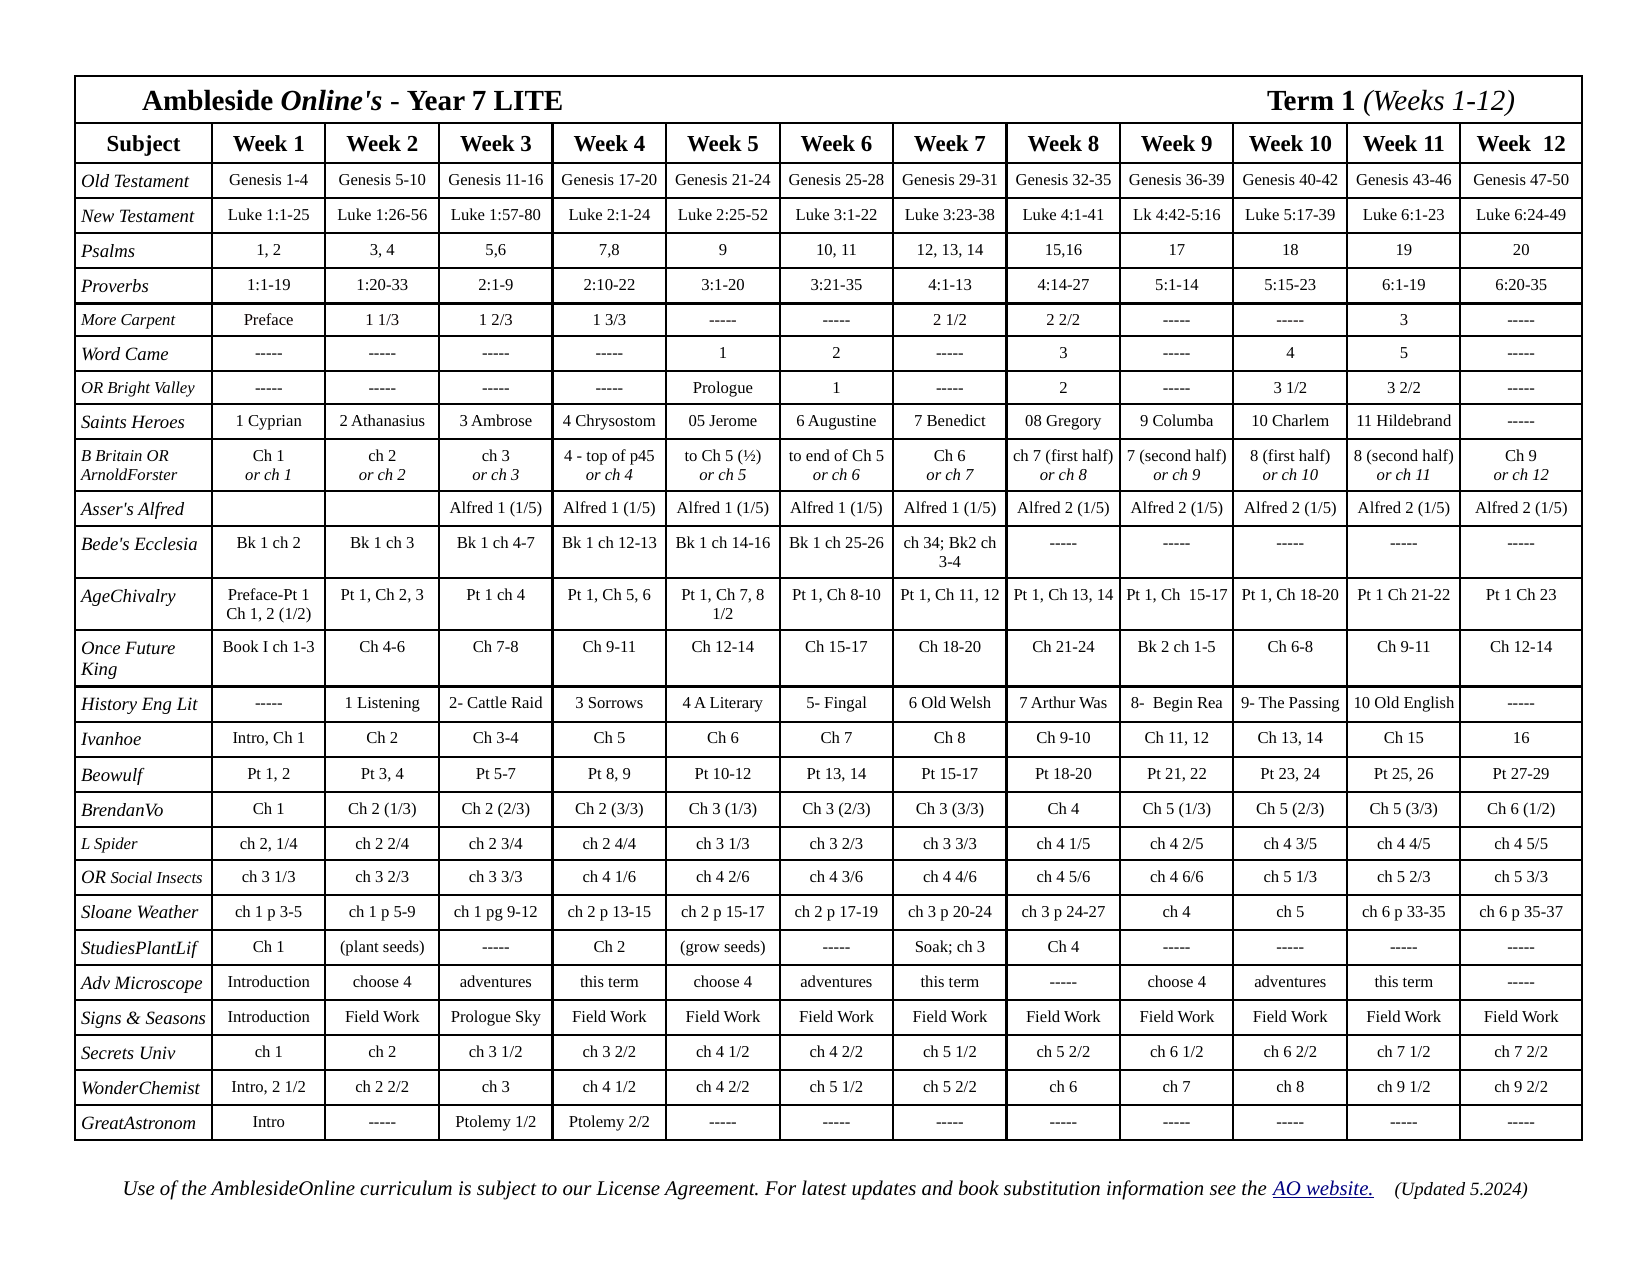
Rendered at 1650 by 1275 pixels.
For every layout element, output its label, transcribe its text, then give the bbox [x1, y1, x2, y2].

table_cell ----- [326, 1106, 438, 1139]
table_cell ch 5 [1234, 896, 1346, 929]
table_cell Ch 2 [554, 931, 665, 964]
table_cell ----- [1461, 405, 1581, 438]
table_cell 4 Chrysostom [554, 405, 665, 438]
table_cell ch 4 4/6 [894, 861, 1005, 894]
table_cell ch 2 p 17-19 [781, 896, 892, 929]
table_cell ch 5 3/3 [1461, 861, 1581, 894]
table_cell Prologue Sky [440, 1001, 551, 1034]
table_cell Introduction [213, 966, 324, 999]
table_cell ----- [1348, 931, 1459, 964]
table_cell GreatAstronom [76, 1106, 211, 1139]
table_cell ----- [1008, 1106, 1119, 1139]
table_cell Pt 1, Ch 7, 8 1/2 [667, 579, 779, 629]
table_cell 1 Cyprian [213, 405, 324, 438]
table_cell 4 - top of p45 or ch 4 [554, 440, 665, 490]
table_cell Ch 5 (1/3) [1121, 793, 1232, 826]
table_cell Saints Heroes [76, 405, 211, 438]
table_cell 5:1-14 [1121, 269, 1232, 302]
table_cell Bk 1 ch 2 [213, 527, 324, 577]
table_cell ----- [781, 931, 892, 964]
table_cell Pt 23, 24 [1234, 758, 1346, 791]
table_cell ----- [1234, 305, 1346, 335]
table_cell Lk 4:42-5:16 [1121, 199, 1232, 232]
table_cell Intro [213, 1106, 324, 1139]
table_cell Alfred 1 (1/5) [781, 492, 892, 525]
table_cell Ch 7 [781, 723, 892, 756]
table_cell (plant seeds) [326, 931, 438, 964]
table_cell ch 9 1/2 [1348, 1071, 1459, 1104]
table_cell ----- [1008, 966, 1119, 999]
table_cell 6:20-35 [1461, 269, 1581, 302]
table_cell 11 Hildebrand [1348, 405, 1459, 438]
table_cell ----- [554, 372, 665, 403]
table_cell Ch 9-11 [554, 631, 665, 685]
table_cell Genesis 29-31 [894, 164, 1005, 197]
table_cell Prologue [667, 372, 779, 403]
table_cell ch 4 2/2 [667, 1071, 779, 1104]
table_cell Field Work [1121, 1001, 1232, 1034]
table_cell 9 [667, 234, 779, 267]
table_cell WonderChemist [76, 1071, 211, 1104]
table_cell 1:20-33 [326, 269, 438, 302]
table_cell ch 4 5/5 [1461, 828, 1581, 858]
table_cell Luke 2:25-52 [667, 199, 779, 232]
table_cell Luke 1:26-56 [326, 199, 438, 232]
table_cell Genesis 32-35 [1008, 164, 1119, 197]
table_cell ch 5 1/3 [1234, 861, 1346, 894]
table_cell choose 4 [326, 966, 438, 999]
table_cell Field Work [1348, 1001, 1459, 1034]
table_cell Genesis 11-16 [440, 164, 551, 197]
table_cell ----- [326, 372, 438, 403]
table_cell Week 7 [894, 124, 1005, 162]
table_cell Pt 1, Ch 15-17 [1121, 579, 1232, 629]
table_cell 7 (second half) or ch 9 [1121, 440, 1232, 490]
table_cell [326, 492, 438, 525]
table_cell ch 2 3/4 [440, 828, 551, 858]
table_cell Alfred 2 (1/5) [1461, 492, 1581, 525]
table_cell to end of Ch 5 or ch 6 [781, 440, 892, 490]
table_cell Adv Microscope [76, 966, 211, 999]
table_cell ch 3 1/3 [213, 861, 324, 894]
table_cell this term [894, 966, 1005, 999]
table_cell Ch 4 [1008, 931, 1119, 964]
table_cell Ch 1 or ch 1 [213, 440, 324, 490]
table_cell Luke 1:57-80 [440, 199, 551, 232]
table_cell ch 5 2/3 [1348, 861, 1459, 894]
table_cell Alfred 2 (1/5) [1008, 492, 1119, 525]
table_cell Ch 6 [667, 723, 779, 756]
table_cell ch 9 2/2 [1461, 1071, 1581, 1104]
table_cell Bk 1 ch 25-26 [781, 527, 892, 577]
table_cell Intro, Ch 1 [213, 723, 324, 756]
table_cell Introduction [213, 1001, 324, 1034]
table_cell 2 [1008, 372, 1119, 403]
table_cell Week 9 [1121, 124, 1232, 162]
table_cell 2- Cattle Raid [440, 688, 551, 721]
table_cell 3, 4 [326, 234, 438, 267]
table_cell Ptolemy 1/2 [440, 1106, 551, 1139]
table_cell ----- [667, 305, 779, 335]
table_cell Ch 5 (2/3) [1234, 793, 1346, 826]
table_cell Pt 27-29 [1461, 758, 1581, 791]
table_cell 12, 13, 14 [894, 234, 1005, 267]
table_cell Alfred 1 (1/5) [554, 492, 665, 525]
table_cell 3 1/2 [1234, 372, 1346, 403]
table_cell 1, 2 [213, 234, 324, 267]
table_cell Ch 3 (3/3) [894, 793, 1005, 826]
table_cell ----- [326, 337, 438, 370]
table_cell Luke 2:1-24 [554, 199, 665, 232]
table_cell 7 Arthur Was [1008, 688, 1119, 721]
table_cell Week 5 [667, 124, 779, 162]
table_cell Luke 6:24-49 [1461, 199, 1581, 232]
table_cell Genesis 17-20 [554, 164, 665, 197]
table_cell Field Work [554, 1001, 665, 1034]
table_cell ----- [213, 337, 324, 370]
table_cell Luke 1:1-25 [213, 199, 324, 232]
table_cell ch 2 or ch 2 [326, 440, 438, 490]
table_cell Alfred 2 (1/5) [1348, 492, 1459, 525]
table_cell ch 4 5/6 [1008, 861, 1119, 894]
table_cell choose 4 [667, 966, 779, 999]
table_cell Ch 5 [554, 723, 665, 756]
table_cell Intro, 2 1/2 [213, 1071, 324, 1104]
table_cell ----- [1121, 372, 1232, 403]
table_cell ch 4 3/5 [1234, 828, 1346, 858]
table_cell Field Work [1234, 1001, 1346, 1034]
table_cell Ch 11, 12 [1121, 723, 1232, 756]
table_cell ----- [1121, 1106, 1232, 1139]
table_cell [213, 492, 324, 525]
table_cell Bk 1 ch 3 [326, 527, 438, 577]
table_cell ch 6 p 33-35 [1348, 896, 1459, 929]
table_cell Pt 1 Ch 23 [1461, 579, 1581, 629]
table_cell ----- [1461, 337, 1581, 370]
table_cell ----- [1461, 1106, 1581, 1139]
table_cell 6 Augustine [781, 405, 892, 438]
table_cell OR Social Insects [76, 861, 211, 894]
table_cell Ch 2 (2/3) [440, 793, 551, 826]
table_cell Genesis 47-50 [1461, 164, 1581, 197]
table_cell ch 2 p 13-15 [554, 896, 665, 929]
table_cell Genesis 5-10 [326, 164, 438, 197]
table_cell ----- [440, 372, 551, 403]
table_cell to Ch 5 (½) or ch 5 [667, 440, 779, 490]
table_cell Pt 1, 2 [213, 758, 324, 791]
table_cell Pt 1, Ch 11, 12 [894, 579, 1005, 629]
table_cell Field Work [326, 1001, 438, 1034]
table_cell Luke 6:1-23 [1348, 199, 1459, 232]
table_cell Pt 1, Ch 5, 6 [554, 579, 665, 629]
table_cell ch 4 2/5 [1121, 828, 1232, 858]
table_cell Week 3 [440, 124, 551, 162]
table_cell Secrets Univ [76, 1036, 211, 1069]
table_cell ch 34; Bk2 ch 3-4 [894, 527, 1005, 577]
table_cell ch 3 [440, 1071, 551, 1104]
table_cell ----- [1461, 966, 1581, 999]
table_cell ch 4 [1121, 896, 1232, 929]
table_cell Soak; ch 3 [894, 931, 1005, 964]
table_cell Sloane Weather [76, 896, 211, 929]
table_cell 15,16 [1008, 234, 1119, 267]
table_cell Signs & Seasons [76, 1001, 211, 1034]
table_cell 1 [667, 337, 779, 370]
table_cell 10 Charlem [1234, 405, 1346, 438]
table_cell Ch 6 (1/2) [1461, 793, 1581, 826]
table_cell Ch 2 (1/3) [326, 793, 438, 826]
table_cell L Spider [76, 828, 211, 858]
table_cell ----- [1348, 527, 1459, 577]
table_cell ----- [440, 337, 551, 370]
table_cell Ch 1 [213, 931, 324, 964]
table_cell ch 1 pg 9-12 [440, 896, 551, 929]
table_cell Pt 10-12 [667, 758, 779, 791]
table_cell ----- [894, 1106, 1005, 1139]
table_cell ----- [1121, 931, 1232, 964]
table_cell Ch 9-11 [1348, 631, 1459, 685]
table_cell Ch 4 [1008, 793, 1119, 826]
table_cell Ch 5 (3/3) [1348, 793, 1459, 826]
table_cell Ch 4-6 [326, 631, 438, 685]
table_cell Week 11 [1348, 124, 1459, 162]
table_cell Ch 12-14 [667, 631, 779, 685]
table_cell Bk 1 ch 12-13 [554, 527, 665, 577]
table_cell ch 2, 1/4 [213, 828, 324, 858]
table_cell 3 2/2 [1348, 372, 1459, 403]
table_cell ----- [1461, 527, 1581, 577]
table_cell ----- [1234, 527, 1346, 577]
table_cell Ch 13, 14 [1234, 723, 1346, 756]
table_cell StudiesPlantLif [76, 931, 211, 964]
table_cell ----- [440, 931, 551, 964]
table_cell 05 Jerome [667, 405, 779, 438]
table_cell ch 3 3/3 [440, 861, 551, 894]
table_cell 1 [781, 372, 892, 403]
table_cell 2:1-9 [440, 269, 551, 302]
table_cell Ivanhoe [76, 723, 211, 756]
table_cell New Testament [76, 199, 211, 232]
table_cell Week 4 [554, 124, 665, 162]
table_cell ch 1 p 3-5 [213, 896, 324, 929]
table_cell 3 Sorrows [554, 688, 665, 721]
table_cell Bk 1 ch 4-7 [440, 527, 551, 577]
table_cell ch 2 4/4 [554, 828, 665, 858]
table_cell Pt 1, Ch 13, 14 [1008, 579, 1119, 629]
table_cell ch 1 p 5-9 [326, 896, 438, 929]
table_cell 1 1/3 [326, 305, 438, 335]
table_cell AgeChivalry [76, 579, 211, 629]
table_cell ----- [1121, 527, 1232, 577]
table_cell 5:15-23 [1234, 269, 1346, 302]
table_cell Ch 2 [326, 723, 438, 756]
table_cell Ch 3 (1/3) [667, 793, 779, 826]
table_cell Pt 1 ch 4 [440, 579, 551, 629]
table_cell Pt 18-20 [1008, 758, 1119, 791]
table_cell 1:1-19 [213, 269, 324, 302]
table_cell Alfred 1 (1/5) [667, 492, 779, 525]
table_cell Pt 3, 4 [326, 758, 438, 791]
table_cell Once Future King [76, 631, 211, 685]
table_cell Ch 3-4 [440, 723, 551, 756]
table_cell ----- [894, 372, 1005, 403]
table_cell 10 Old English [1348, 688, 1459, 721]
table_cell Pt 15-17 [894, 758, 1005, 791]
table_cell Field Work [1008, 1001, 1119, 1034]
table_cell adventures [440, 966, 551, 999]
table_cell Ch 1 [213, 793, 324, 826]
table_cell ch 5 1/2 [894, 1036, 1005, 1069]
table_cell ch 4 1/6 [554, 861, 665, 894]
table_cell ch 3 2/3 [781, 828, 892, 858]
table_cell Genesis 1-4 [213, 164, 324, 197]
table_cell Week 8 [1008, 124, 1119, 162]
table_cell 7 Benedict [894, 405, 1005, 438]
table_cell ----- [1348, 1106, 1459, 1139]
table_cell ----- [1461, 305, 1581, 335]
table_cell 7,8 [554, 234, 665, 267]
table_cell Ch 6 or ch 7 [894, 440, 1005, 490]
table_cell Ch 15 [1348, 723, 1459, 756]
table_cell ch 4 3/6 [781, 861, 892, 894]
table_cell ----- [667, 1106, 779, 1139]
table_cell Ch 2 (3/3) [554, 793, 665, 826]
table_cell Pt 21, 22 [1121, 758, 1232, 791]
table_cell OR Bright Valley [76, 372, 211, 403]
table_cell Bede's Ecclesia [76, 527, 211, 577]
table_cell Book I ch 1-3 [213, 631, 324, 685]
table_cell ch 6 1/2 [1121, 1036, 1232, 1069]
table_cell 18 [1234, 234, 1346, 267]
table_cell ----- [554, 337, 665, 370]
table_cell Pt 1, Ch 18-20 [1234, 579, 1346, 629]
table_cell Bk 1 ch 14-16 [667, 527, 779, 577]
table_cell Pt 1, Ch 8-10 [781, 579, 892, 629]
table_cell ch 3 1/3 [667, 828, 779, 858]
table_cell 3:1-20 [667, 269, 779, 302]
table_cell Genesis 21-24 [667, 164, 779, 197]
table_cell Pt 1, Ch 2, 3 [326, 579, 438, 629]
table_cell Pt 1 Ch 21-22 [1348, 579, 1459, 629]
table_cell ch 7 [1121, 1071, 1232, 1104]
table_cell 4 [1234, 337, 1346, 370]
table_cell ch 3 or ch 3 [440, 440, 551, 490]
table_cell 19 [1348, 234, 1459, 267]
table_cell ----- [1008, 527, 1119, 577]
table_cell ch 4 1/2 [554, 1071, 665, 1104]
table_cell 08 Gregory [1008, 405, 1119, 438]
table_cell 5- Fingal [781, 688, 892, 721]
table_cell 5,6 [440, 234, 551, 267]
table_cell Genesis 40-42 [1234, 164, 1346, 197]
table_cell Beowulf [76, 758, 211, 791]
table_cell ch 4 2/6 [667, 861, 779, 894]
table_cell Week 6 [781, 124, 892, 162]
table_cell 6 Old Welsh [894, 688, 1005, 721]
table_cell Luke 5:17-39 [1234, 199, 1346, 232]
table_cell Old Testament [76, 164, 211, 197]
table_cell History Eng Lit [76, 688, 211, 721]
table_cell Alfred 2 (1/5) [1121, 492, 1232, 525]
table_cell ch 5 2/2 [894, 1071, 1005, 1104]
table_cell ----- [213, 372, 324, 403]
table_cell ch 2 2/2 [326, 1071, 438, 1104]
table_cell this term [554, 966, 665, 999]
table_cell Ch 3 (2/3) [781, 793, 892, 826]
table_cell ch 1 [213, 1036, 324, 1069]
table_cell Pt 13, 14 [781, 758, 892, 791]
table_cell (grow seeds) [667, 931, 779, 964]
table_cell Alfred 1 (1/5) [894, 492, 1005, 525]
table_cell ch 7 2/2 [1461, 1036, 1581, 1069]
table_cell Psalms [76, 234, 211, 267]
table_cell Week 12 [1461, 124, 1581, 162]
table_cell ch 5 2/2 [1008, 1036, 1119, 1069]
table_cell Week 10 [1234, 124, 1346, 162]
table_cell ch 7 (first half) or ch 8 [1008, 440, 1119, 490]
table_cell ch 8 [1234, 1071, 1346, 1104]
table_cell ch 4 2/2 [781, 1036, 892, 1069]
table_cell this term [1348, 966, 1459, 999]
table_cell More Carpent [76, 305, 211, 335]
table_cell 9 Columba [1121, 405, 1232, 438]
table_cell ----- [1121, 305, 1232, 335]
table_cell Field Work [667, 1001, 779, 1034]
table_cell Luke 3:1-22 [781, 199, 892, 232]
table_cell Ch 12-14 [1461, 631, 1581, 685]
table_cell Ch 15-17 [781, 631, 892, 685]
table_cell Ch 9-10 [1008, 723, 1119, 756]
table_cell ch 3 3/3 [894, 828, 1005, 858]
table_cell 6:1-19 [1348, 269, 1459, 302]
table_cell ch 3 2/3 [326, 861, 438, 894]
table_cell Alfred 2 (1/5) [1234, 492, 1346, 525]
table_cell Preface [213, 305, 324, 335]
table_cell choose 4 [1121, 966, 1232, 999]
table_cell ch 5 1/2 [781, 1071, 892, 1104]
table_cell Bk 2 ch 1-5 [1121, 631, 1232, 685]
table_cell Ch 7-8 [440, 631, 551, 685]
table_cell B Britain OR ArnoldForster [76, 440, 211, 490]
table_cell 2 2/2 [1008, 305, 1119, 335]
table_cell 4:1-13 [894, 269, 1005, 302]
table_cell 10, 11 [781, 234, 892, 267]
table_cell Genesis 25-28 [781, 164, 892, 197]
table_cell 8 (first half) or ch 10 [1234, 440, 1346, 490]
table_cell ----- [894, 337, 1005, 370]
table_cell Week 1 [213, 124, 324, 162]
table_cell ch 3 p 24-27 [1008, 896, 1119, 929]
table_cell 2 [781, 337, 892, 370]
table_cell 1 2/3 [440, 305, 551, 335]
table_cell 3 [1008, 337, 1119, 370]
table_cell Pt 8, 9 [554, 758, 665, 791]
table_cell 3 [1348, 305, 1459, 335]
table_cell ch 6 [1008, 1071, 1119, 1104]
table_cell ----- [1121, 337, 1232, 370]
table_cell ch 2 p 15-17 [667, 896, 779, 929]
table_cell ch 7 1/2 [1348, 1036, 1459, 1069]
table_cell ch 2 [326, 1036, 438, 1069]
table_cell 16 [1461, 723, 1581, 756]
table_cell Ch 9 or ch 12 [1461, 440, 1581, 490]
table_cell 2:10-22 [554, 269, 665, 302]
table_cell 9- The Passing [1234, 688, 1346, 721]
table_cell 3 Ambrose [440, 405, 551, 438]
table_cell ch 4 1/2 [667, 1036, 779, 1069]
table_cell ch 3 1/2 [440, 1036, 551, 1069]
table_cell 1 3/3 [554, 305, 665, 335]
table_cell Luke 4:1-41 [1008, 199, 1119, 232]
table_cell Preface-Pt 1 Ch 1, 2 (1/2) [213, 579, 324, 629]
table_cell 8 (second half) or ch 11 [1348, 440, 1459, 490]
table_cell ch 4 1/5 [1008, 828, 1119, 858]
table_cell ----- [1234, 931, 1346, 964]
table_cell ch 3 p 20-24 [894, 896, 1005, 929]
table_cell ----- [1461, 688, 1581, 721]
table_cell Week 2 [326, 124, 438, 162]
table_cell ch 6 p 35-37 [1461, 896, 1581, 929]
table_cell 2 Athanasius [326, 405, 438, 438]
table_cell adventures [781, 966, 892, 999]
table_cell Pt 25, 26 [1348, 758, 1459, 791]
table_cell 1 Listening [326, 688, 438, 721]
table_cell ----- [1461, 372, 1581, 403]
table_cell Asser's Alfred [76, 492, 211, 525]
table_cell Ch 8 [894, 723, 1005, 756]
table_cell ----- [1461, 931, 1581, 964]
table_cell Word Came [76, 337, 211, 370]
table_cell Luke 3:23-38 [894, 199, 1005, 232]
table_cell Alfred 1 (1/5) [440, 492, 551, 525]
table_cell 4 A Literary [667, 688, 779, 721]
table_cell adventures [1234, 966, 1346, 999]
table_cell ----- [213, 688, 324, 721]
table_cell Subject [76, 124, 211, 162]
table_cell Ptolemy 2/2 [554, 1106, 665, 1139]
table_header Ambleside Online's - Year 7 LITE Term 1 (Weeks 1-12) [76, 77, 1581, 122]
table_cell Field Work [1461, 1001, 1581, 1034]
table_cell Field Work [894, 1001, 1005, 1034]
table_cell 17 [1121, 234, 1232, 267]
table_cell Pt 5-7 [440, 758, 551, 791]
table_cell ch 4 6/6 [1121, 861, 1232, 894]
table_cell Field Work [781, 1001, 892, 1034]
table_cell Genesis 36-39 [1121, 164, 1232, 197]
table_cell ----- [781, 1106, 892, 1139]
table_cell Proverbs [76, 269, 211, 302]
table_cell Ch 18-20 [894, 631, 1005, 685]
table_cell Genesis 43-46 [1348, 164, 1459, 197]
table_cell 20 [1461, 234, 1581, 267]
table_cell 4:14-27 [1008, 269, 1119, 302]
table_cell ch 6 2/2 [1234, 1036, 1346, 1069]
table_cell ch 4 4/5 [1348, 828, 1459, 858]
table_cell 8- Begin Rea [1121, 688, 1232, 721]
table_cell ----- [1234, 1106, 1346, 1139]
table_cell ----- [781, 305, 892, 335]
table_cell Ch 21-24 [1008, 631, 1119, 685]
table_cell 3:21-35 [781, 269, 892, 302]
table_cell 2 1/2 [894, 305, 1005, 335]
table_cell 5 [1348, 337, 1459, 370]
table_cell ch 2 2/4 [326, 828, 438, 858]
table_cell Ch 6-8 [1234, 631, 1346, 685]
table_cell BrendanVo [76, 793, 211, 826]
table_cell ch 3 2/2 [554, 1036, 665, 1069]
